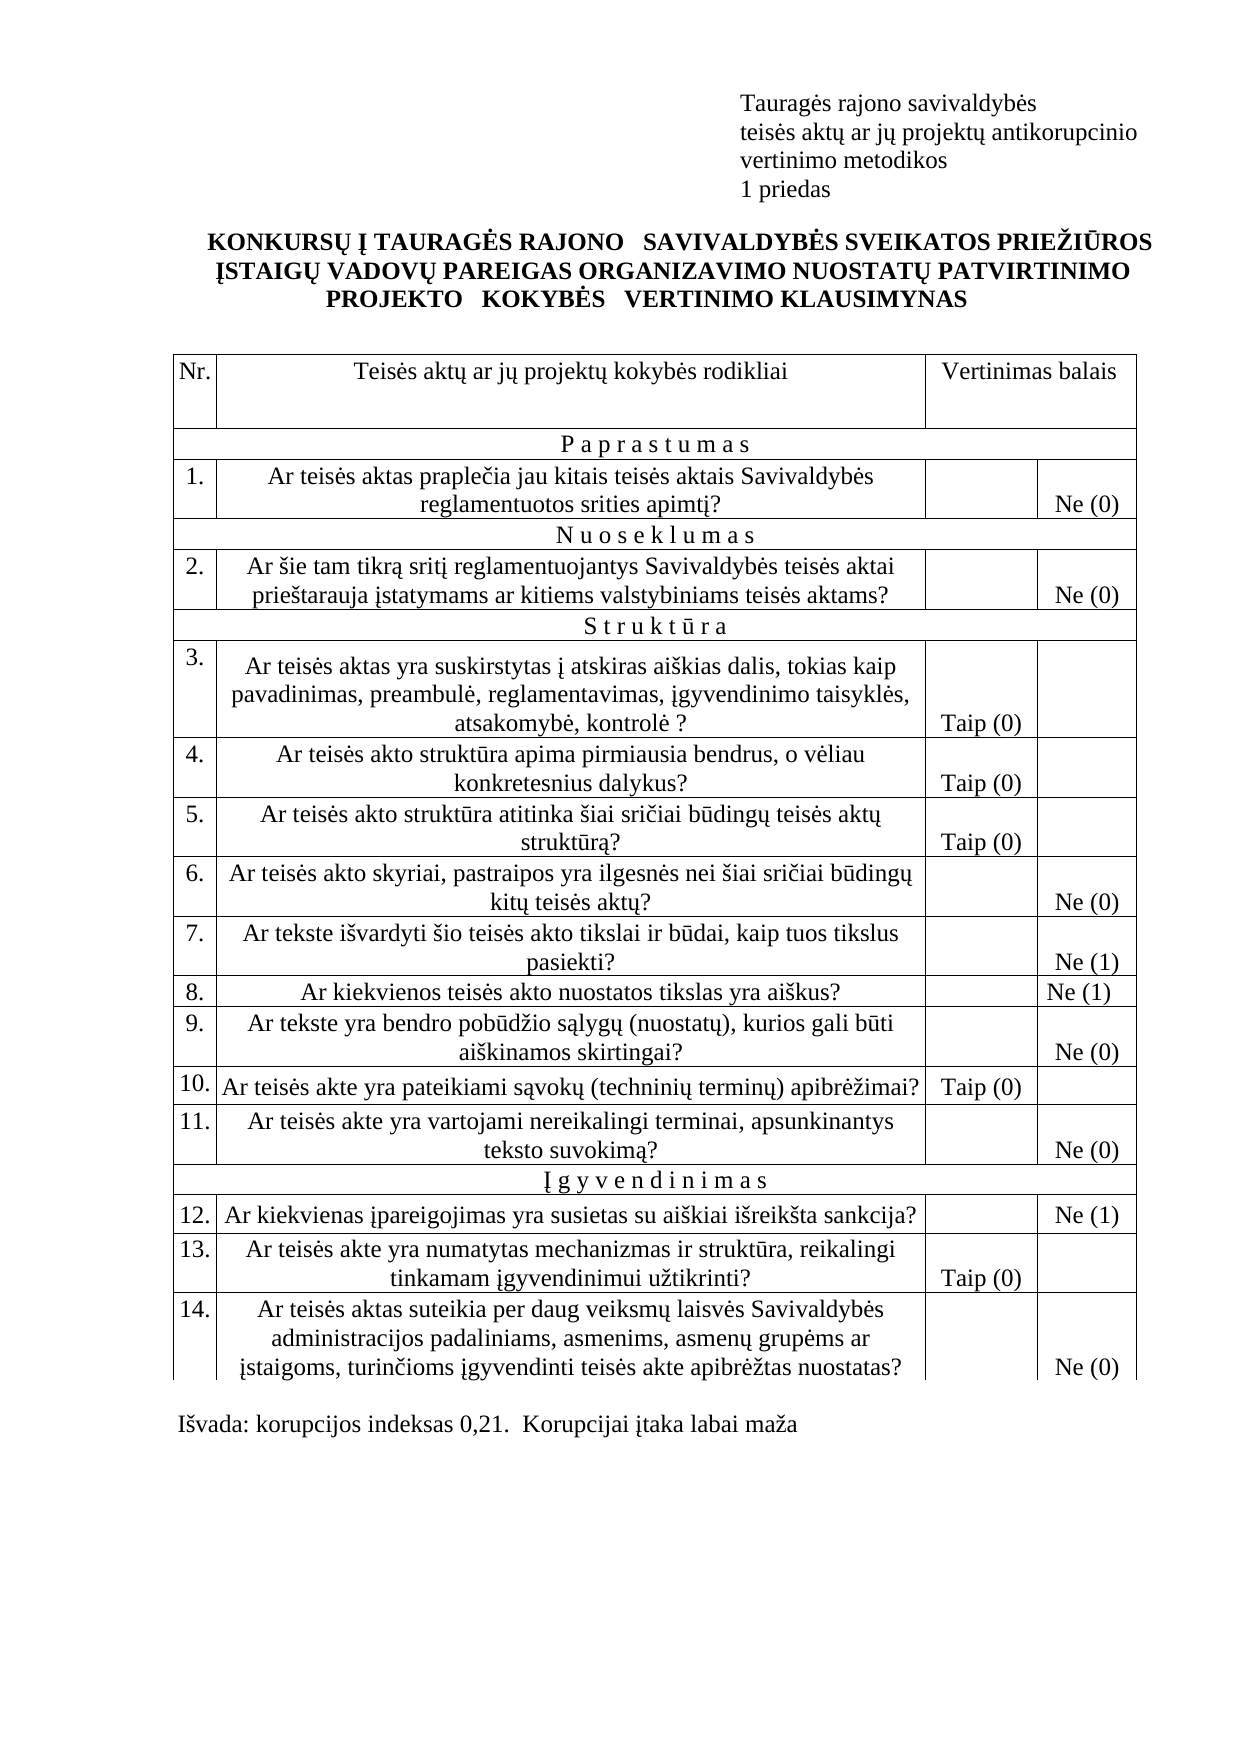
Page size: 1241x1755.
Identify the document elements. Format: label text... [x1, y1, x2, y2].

table_cell [926, 460, 1037, 518]
table_cell Ne (0) [1038, 857, 1136, 916]
table_cell 4. [174, 738, 216, 797]
table_cell [1038, 798, 1136, 856]
table_cell [926, 1007, 1037, 1066]
table_cell Ar kiekvienos teisės akto nuostatos tikslas yra aiškus? [217, 976, 925, 1006]
table_cell 11. [174, 1105, 216, 1163]
table_cell Ar teisės akto skyriai, pastraipos yra ilgesnės nei šiai sričiai būdingų kitų teisės aktų? [217, 857, 925, 916]
table_cell 2. [174, 550, 216, 609]
table_cell Ar tekste yra bendro pobūdžio sąlygų (nuostatų), kurios gali būti aiškinamos skirtingai? [217, 1007, 925, 1066]
table_cell Ar šie tam tikrą sritį reglamentuojantys Savivaldybės teisės aktai prieštarauja įstatymams ar kitiems valstybiniams teisės aktams? [217, 550, 925, 609]
table_cell Ar teisės aktas suteikia per daug veiksmų laisvės Savivaldybės administracijos padaliniams, asmenims, asmenų grupėms ar įstaigoms, turinčioms įgyvendinti teisės akte apibrėžtas nuostatas? [217, 1293, 925, 1380]
table_header Nr. [174, 355, 216, 427]
table_cell Ar teisės akte yra numatytas mechanizmas ir struktūra, reikalingi tinkamam įgyvendinimui užtikrinti? [217, 1234, 925, 1292]
table_cell Į g y v e n d i n i m a s [174, 1165, 1136, 1194]
table_cell Ar tekste išvardyti šio teisės akto tikslai ir būdai, kaip tuos tikslus pasiekti? [217, 917, 925, 975]
table_cell 13. [174, 1234, 216, 1292]
table_cell Ar teisės aktas praplečia jau kitais teisės aktais Savivaldybės reglamentuotos srities apimtį? [217, 460, 925, 518]
table_cell 3. [174, 641, 216, 737]
table_cell 12. [174, 1195, 216, 1232]
table_cell [926, 917, 1037, 975]
table_cell Taip (0) [926, 798, 1037, 856]
text KONKURSŲ Į TAURAGĖS RAJONO SAVIVALDYBĖS SVEIKATOS PRIEŽIŪROS ĮSTAIGŲ VADOVŲ PAREIGAS ORGANIZAVIMO NUOSTATŲ PATVIRTINIMO [177, 227, 1175, 284]
table_cell Taip (0) [926, 1067, 1037, 1104]
table_header Vertinimas balais [926, 355, 1136, 427]
table_cell Ar kiekvienas įpareigojimas yra susietas su aiškiai išreikšta sankcija? [217, 1195, 925, 1232]
text Išvada: korupcijos indeksas 0,21. Korupcijai įtaka labai maža [177, 1409, 1175, 1438]
table_cell [1038, 738, 1136, 797]
table_cell Ne (0) [1038, 1007, 1136, 1066]
table_cell [1038, 1234, 1136, 1292]
table_cell 6. [174, 857, 216, 916]
text 1 priedas [740, 174, 1175, 203]
text Tauragės rajono savivaldybės [665, 88, 1175, 117]
table_cell Ar teisės akto struktūra apima pirmiausia bendrus, o vėliau konkretesnius dalykus? [217, 738, 925, 797]
table_cell P a p r a s t u m a s [174, 429, 1136, 459]
table_cell 10. [174, 1067, 216, 1104]
table_cell Ar teisės akte yra pateikiami sąvokų (techninių terminų) apibrėžimai? [217, 1067, 925, 1104]
table_cell Taip (0) [926, 738, 1037, 797]
table_cell 8. [174, 976, 216, 1006]
table_cell Ne (0) [1038, 1293, 1136, 1380]
table_cell Ne (0) [1038, 550, 1136, 609]
table_cell Ar teisės aktas yra suskirstytas į atskiras aiškias dalis, tokias kaip pavadinimas, preambulė, reglamentavimas, įgyvendinimo taisyklės, atsakomybė, kontrolė ? [217, 641, 925, 737]
text PROJEKTO KOKYBĖS VERTINIMO KLAUSIMYNAS [177, 284, 1109, 313]
table_cell Ne (0) [1038, 460, 1136, 518]
table_cell Ne (1) [1038, 1195, 1136, 1232]
table_cell [926, 976, 1037, 1006]
table_cell S t r u k t ū r a [174, 610, 1136, 639]
table_cell 14. [174, 1293, 216, 1380]
table_cell Ar teisės akte yra vartojami nereikalingi terminai, apsunkinantys teksto suvokimą? [217, 1105, 925, 1163]
table_cell [1038, 1067, 1136, 1104]
table_cell Ne (0) [1038, 1105, 1136, 1163]
table_cell Ar teisės akto struktūra atitinka šiai sričiai būdingų teisės aktų struktūrą? [217, 798, 925, 856]
table_cell 9. [174, 1007, 216, 1066]
table_cell [926, 857, 1037, 916]
text vertinimo metodikos [740, 146, 1175, 174]
table_cell Taip (0) [926, 1234, 1037, 1292]
text teisės aktų ar jų projektų antikorupcinio [740, 117, 1175, 146]
table_cell 1. [174, 460, 216, 518]
table_cell Ne (1) [1038, 917, 1136, 975]
table_cell [926, 1195, 1037, 1232]
table_cell [926, 1293, 1037, 1380]
table_cell 7. [174, 917, 216, 975]
table_cell N u o s e k l u m a s [174, 519, 1136, 549]
table_cell 5. [174, 798, 216, 856]
table_cell [1038, 641, 1136, 737]
table_cell [926, 1105, 1037, 1163]
table_header Teisės aktų ar jų projektų kokybės rodikliai [217, 355, 925, 427]
table_cell Ne (1) [1038, 976, 1136, 1006]
table_cell Taip (0) [926, 641, 1037, 737]
table_cell [926, 550, 1037, 609]
